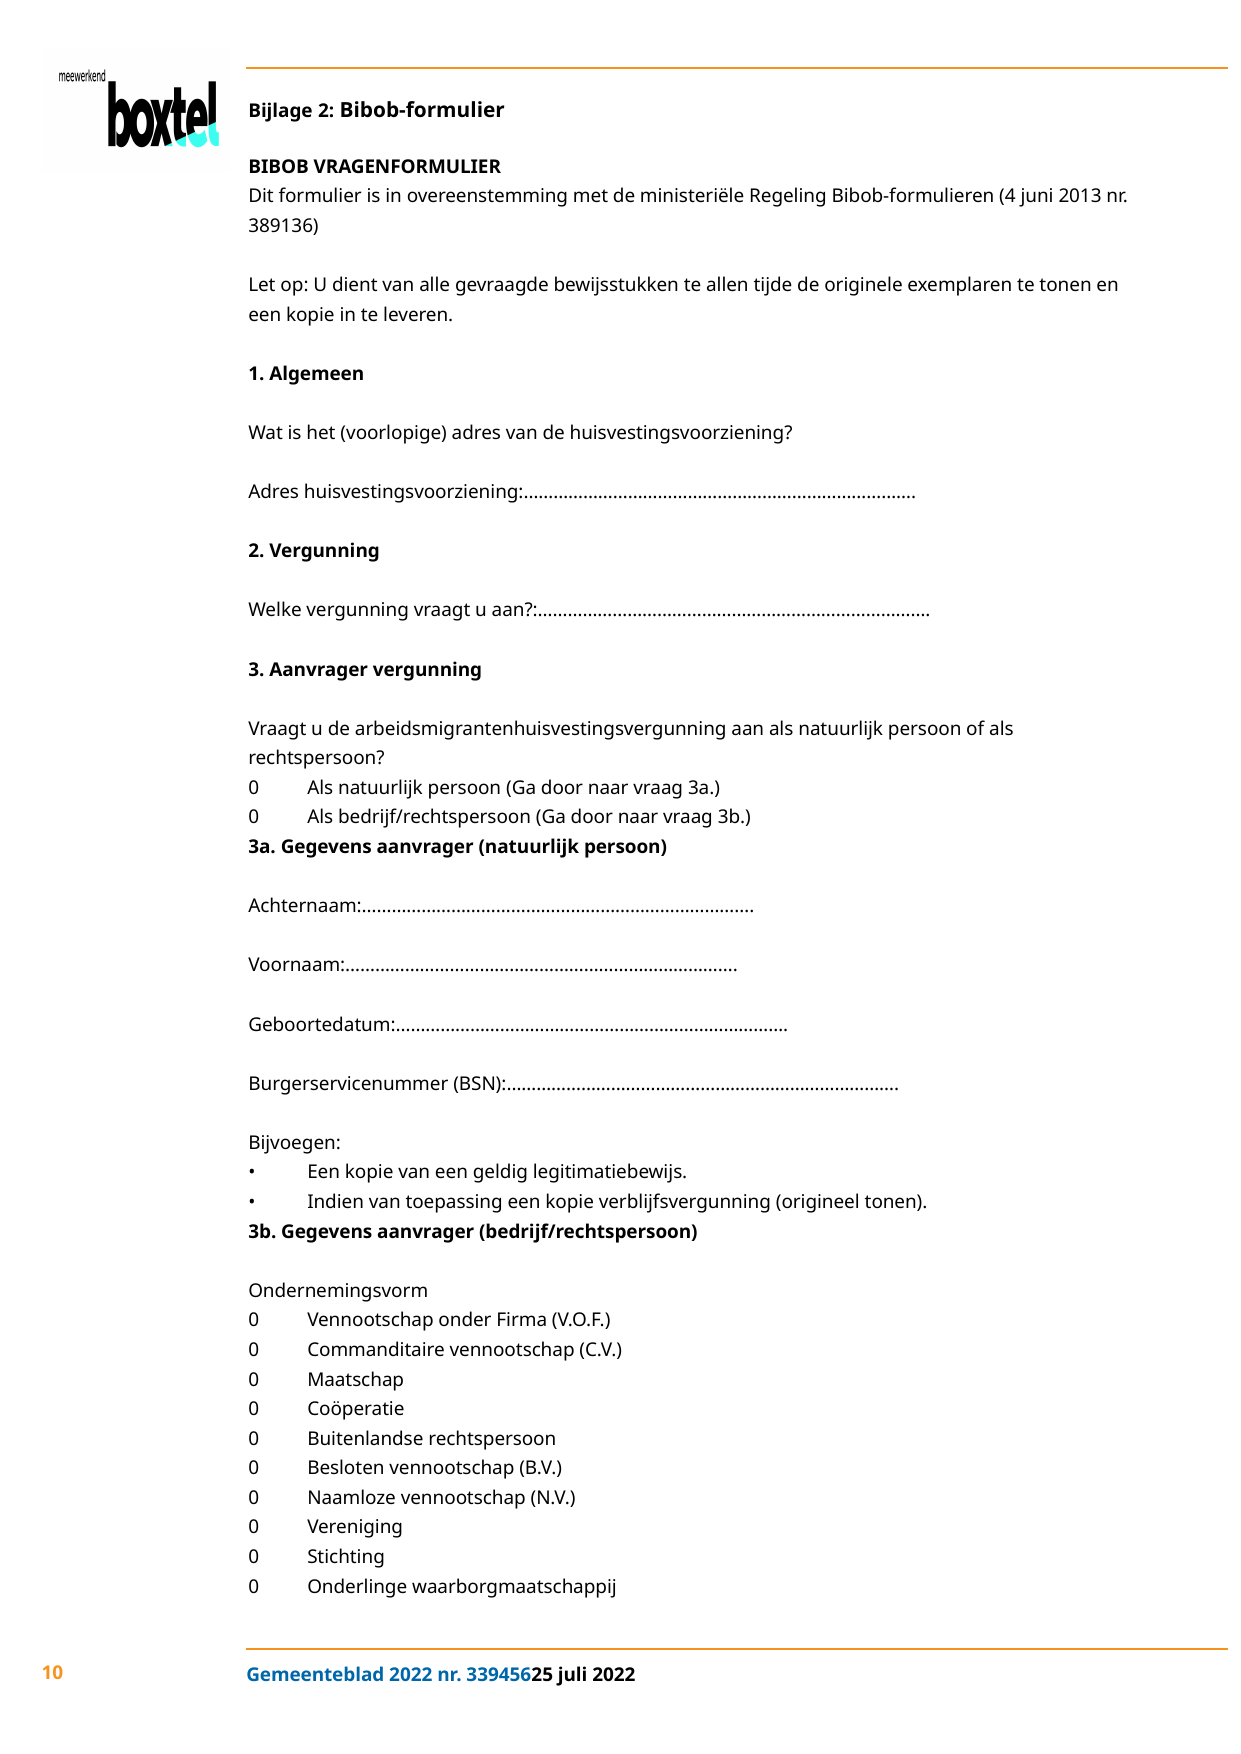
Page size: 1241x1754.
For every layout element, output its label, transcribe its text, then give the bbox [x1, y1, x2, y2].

text 3a. Gegevens aanvrager (natuurlijk persoon) [248, 833, 1152, 859]
text Bijvoegen: [248, 1129, 1152, 1155]
text Wat is het (voorlopige) adres van de huisvestingsvoorziening? [248, 419, 1152, 445]
text Bijlage 2: Bibob-formulier [248, 95, 1152, 123]
text 2. Vergunning [248, 537, 1152, 563]
text 3. Aanvrager vergunning [248, 656, 1152, 682]
text Vraagt u de arbeidsmigrantenhuisvestingsvergunning aan als natuurlijk persoon of als rechtspersoon? [248, 715, 1152, 770]
text Let op: U dient van alle gevraagde bewijsstukken te allen tijde de originele exemplaren te tonen en een kopie in te leveren. [248, 271, 1152, 327]
list Coöperatie [248, 1395, 1152, 1421]
list Als bedrijf/rechtspersoon (Ga door naar vraag 3b.) [248, 804, 1152, 829]
list Buitenlandse rechtspersoon [248, 1425, 1152, 1451]
list Besloten vennootschap (B.V.) [248, 1454, 1152, 1480]
text Achternaam:……………………………………………………………………. [248, 892, 1152, 918]
text Ondernemingsvorm [248, 1277, 1152, 1303]
list Commanditaire vennootschap (C.V.) [248, 1336, 1152, 1362]
list Stichting [248, 1543, 1152, 1569]
list Een kopie van een geldig legitimatiebewijs. [248, 1159, 1152, 1184]
list Vereniging [248, 1514, 1152, 1539]
text Welke vergunning vraagt u aan?:……………………………………………………………………. [248, 597, 1152, 622]
text Geboortedatum:……………………………………………………………………. [248, 1011, 1152, 1037]
list Indien van toepassing een kopie verblijfsvergunning (origineel tonen). [248, 1188, 1152, 1214]
list Vennootschap onder Firma (V.O.F.) [248, 1307, 1152, 1332]
text Adres huisvestingsvoorziening:……………………………………………………………………. [248, 478, 1152, 504]
text Dit formulier is in overeenstemming met de ministeriële Regeling Bibob-formulieren (4 juni 2013 nr. 389136) [248, 182, 1152, 238]
text 3b. Gegevens aanvrager (bedrijf/rechtspersoon) [248, 1218, 1152, 1244]
list Maatschap [248, 1366, 1152, 1392]
list Onderlinge waarborgmaatschappij [248, 1573, 1152, 1599]
text Voornaam:……………………………………………………………………. [248, 952, 1152, 977]
list Naamloze vennootschap (N.V.) [248, 1484, 1152, 1510]
picture [41, 47, 231, 172]
list Als natuurlijk persoon (Ga door naar vraag 3a.) [248, 774, 1152, 800]
text 1. Algemeen [248, 360, 1152, 386]
text Burgerservicenummer (BSN):……………………………………………………………………. [248, 1070, 1152, 1096]
text BIBOB VRAGENFORMULIER [248, 153, 1152, 179]
